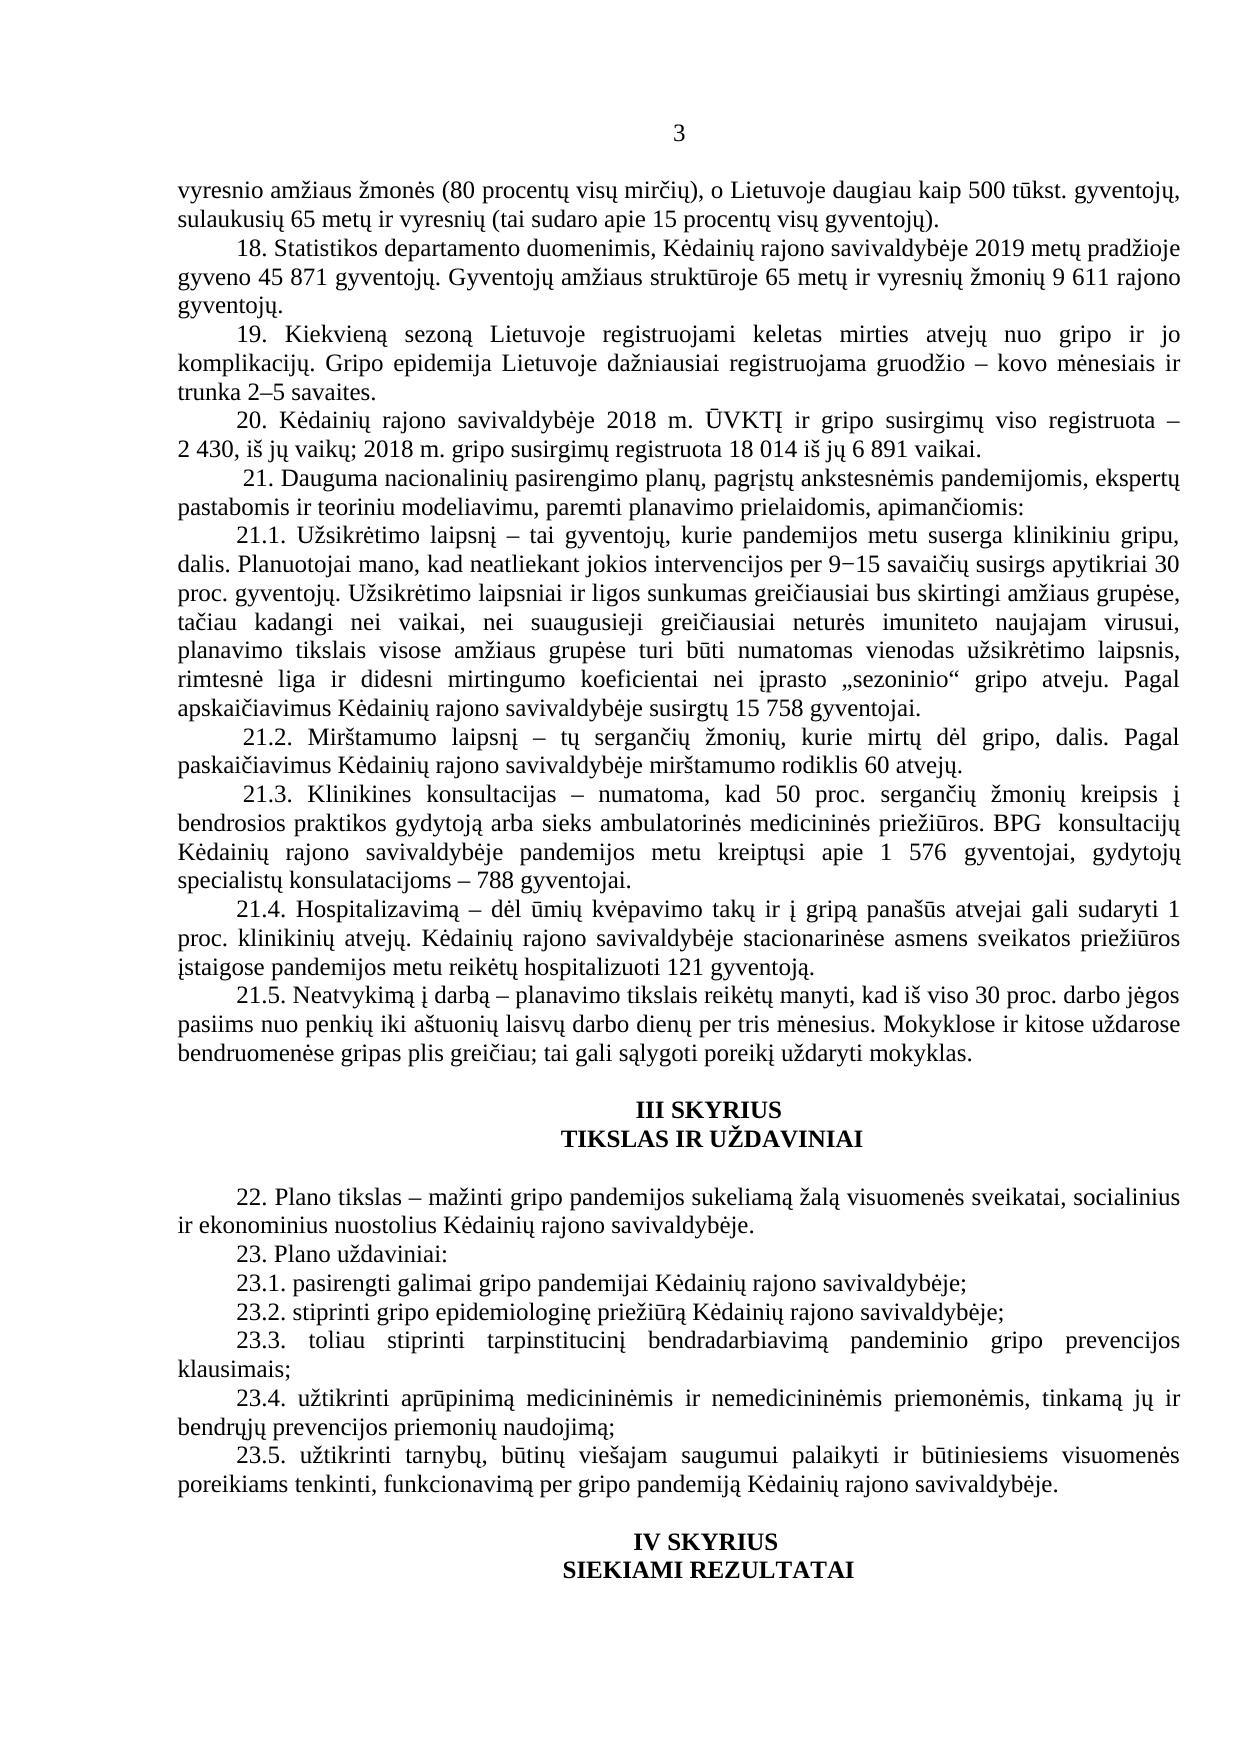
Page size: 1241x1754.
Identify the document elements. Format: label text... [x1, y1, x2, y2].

text 20. Kėdainių rajono savivaldybėje 2018 m. ŪVKTĮ ir gripo susirgimų viso registruota – 2 430, iš jų vaikų; 2018 m. gripo susirgimų registruota 18 014 iš jų 6 891 vaikai. [177, 406, 1181, 463]
text 23.4. užtikrinti aprūpinimą medicininėmis ir nemedicininėmis priemonėmis, tinkamą jų ir bendrųjų prevencijos priemonių naudojimą; [177, 1383, 1181, 1441]
text TIKSLAS IR UŽDAVINIAI [177, 1124, 1181, 1153]
text 23.3. toliau stiprinti tarpinstitucinį bendradarbiavimą pandeminio gripo prevencijos klausimais; [177, 1326, 1181, 1383]
text 22. Plano tikslas – mažinti gripo pandemijos sukeliamą žalą visuomenės sveikatai, socialinius ir ekonominius nuostolius Kėdainių rajono savivaldybėje. [177, 1182, 1181, 1239]
text 23. Plano uždaviniai: [177, 1239, 1181, 1268]
text 21.4. Hospitalizavimą – dėl ūmių kvėpavimo takų ir į gripą panašūs atvejai gali sudaryti 1 proc. klinikinių atvejų. Kėdainių rajono savivaldybėje stacionarinėse asmens sveikatos priežiūros įstaigose pandemijos metu reikėtų hospitalizuoti 121 gyventoją. [177, 894, 1181, 981]
text 21. Dauguma nacionalinių pasirengimo planų, pagrįstų ankstesnėmis pandemijomis, ekspertų pastabomis ir teoriniu modeliavimu, paremti planavimo prielaidomis, apimančiomis: [177, 463, 1181, 521]
text 21.2. Mirštamumo laipsnį – tų sergančių žmonių, kurie mirtų dėl gripo, dalis. Pagal paskaičiavimus Kėdainių rajono savivaldybėje mirštamumo rodiklis 60 atvejų. [177, 722, 1181, 779]
text vyresnio amžiaus žmonės (80 procentų visų mirčių), o Lietuvoje daugiau kaip 500 tūkst. gyventojų, sulaukusių 65 metų ir vyresnių (tai sudaro apie 15 procentų visų gyventojų). [177, 176, 1181, 233]
text 19. Kiekvieną sezoną Lietuvoje registruojami keletas mirties atvejų nuo gripo ir jo komplikacijų. Gripo epidemija Lietuvoje dažniausiai registruojama gruodžio – kovo mėnesiais ir trunka 2–5 savaites. [177, 319, 1181, 406]
text IV SKYRIUS [177, 1527, 1181, 1556]
text 21.3. Klinikines konsultacijas – numatoma, kad 50 proc. sergančių žmonių kreipsis į bendrosios praktikos gydytoją arba sieks ambulatorinės medicininės priežiūros. BPG konsultacijų Kėdainių rajono savivaldybėje pandemijos metu kreiptųsi apie 1 576 gyventojai, gydytojų specialistų konsulatacijoms – 788 gyventojai. [177, 779, 1181, 894]
text 21.1. Užsikrėtimo laipsnį – tai gyventojų, kurie pandemijos metu suserga klinikiniu gripu, dalis. Planuotojai mano, kad neatliekant jokios intervencijos per 9−15 savaičių susirgs apytikriai 30 proc. gyventojų. Užsikrėtimo laipsniai ir ligos sunkumas greičiausiai bus skirtingi amžiaus grupėse, tačiau kadangi nei vaikai, nei suaugusieji greičiausiai neturės imuniteto naujajam virusui, planavimo tikslais visose amžiaus grupėse turi būti numatomas vienodas užsikrėtimo laipsnis, rimtesnė liga ir didesni mirtingumo koeficientai nei įprasto „sezoninio“ gripo atveju. Pagal apskaičiavimus Kėdainių rajono savivaldybėje susirgtų 15 758 gyventojai. [177, 521, 1181, 722]
text 21.5. Neatvykimą į darbą – planavimo tikslais reikėtų manyti, kad iš viso 30 proc. darbo jėgos pasiims nuo penkių iki aštuonių laisvų darbo dienų per tris mėnesius. Mokyklose ir kitose uždarose bendruomenėse gripas plis greičiau; tai gali sąlygoti poreikį uždaryti mokyklas. [177, 981, 1181, 1067]
text 23.2. stiprinti gripo epidemiologinę priežiūrą Kėdainių rajono savivaldybėje; [177, 1297, 1181, 1326]
text 23.1. pasirengti galimai gripo pandemijai Kėdainių rajono savivaldybėje; [177, 1268, 1181, 1297]
text 23.5. užtikrinti tarnybų, būtinų viešajam saugumui palaikyti ir būtiniesiems visuomenės poreikiams tenkinti, funkcionavimą per gripo pandemiją Kėdainių rajono savivaldybėje. [177, 1441, 1181, 1498]
text SIEKIAMI REZULTATAI [177, 1556, 1181, 1584]
text III SKYRIUS [177, 1096, 1181, 1124]
text 18. Statistikos departamento duomenimis, Kėdainių rajono savivaldybėje 2019 metų pradžioje gyveno 45 871 gyventojų. Gyventojų amžiaus struktūroje 65 metų ir vyresnių žmonių 9 611 rajono gyventojų. [177, 233, 1181, 319]
